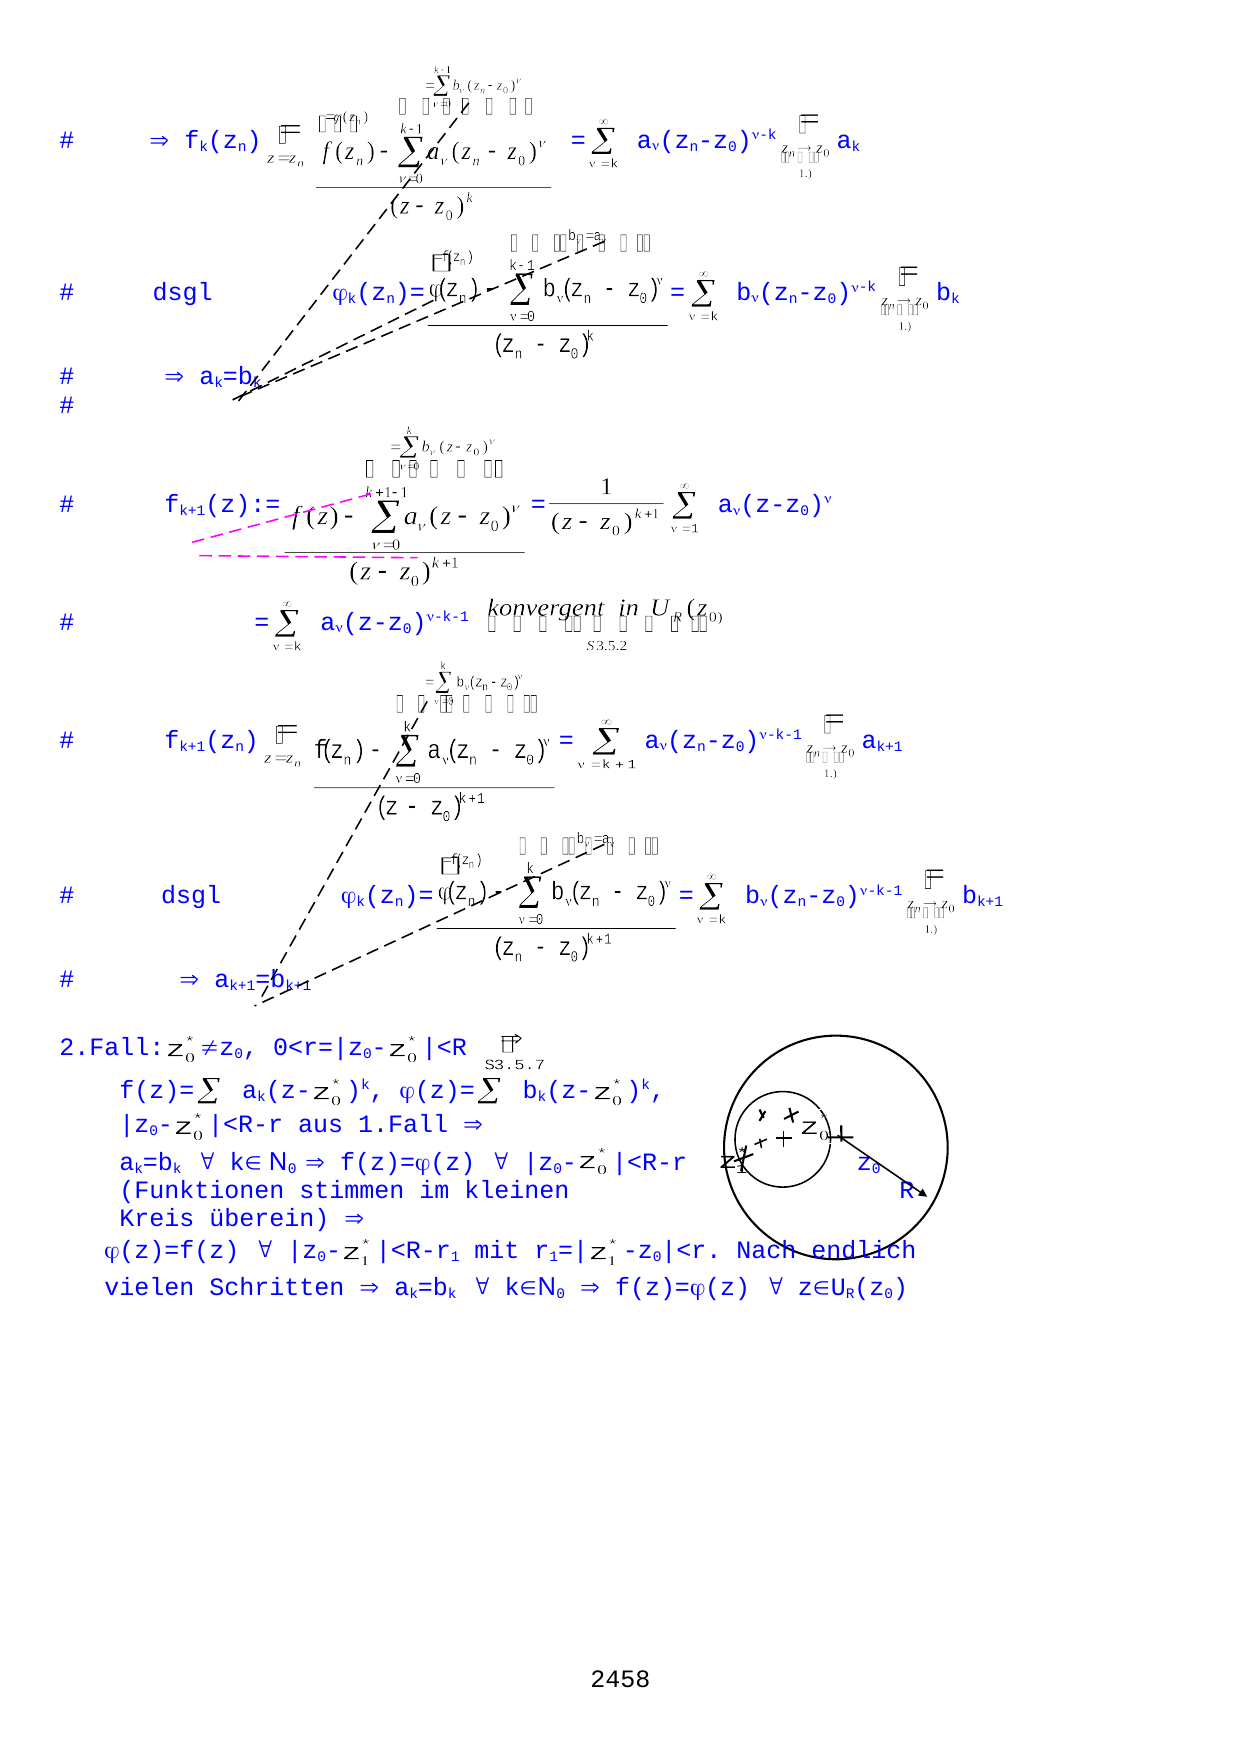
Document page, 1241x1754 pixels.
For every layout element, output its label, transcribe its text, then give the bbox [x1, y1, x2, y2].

text # dsgl k(zn)==b(zn-z0)-k-1bk+1 [59, 827, 1181, 967]
text ak=bk  k N0  f(z)=(z)  |z0-|<R-r z0 [945, 1143, 1181, 1178]
text #  ak+1=bk+1 [59, 967, 1181, 995]
text #  ak=bk [59, 364, 1181, 392]
text # dsgl k(zn)==b(zn-z0)-kbk [59, 224, 1181, 364]
text (Funktionen stimmen im kleinen R [59, 1178, 738, 1206]
text |z0-|<R-r aus 1.Fall  [59, 1109, 729, 1143]
text (z)=f(z)  |z0-|<R-r1 mit r1=|-z0|<r. Nach endlich [59, 1234, 1181, 1269]
text Kreis überein)  [59, 1206, 762, 1234]
text vielen Schritten  ak=bk  kN0  f(z)=(z)  zUR(z0) [59, 1269, 1181, 1303]
text [943, 1109, 1181, 1143]
text # [59, 392, 1181, 421]
text ak=bk  k N0  f(z)=(z)  |z0-|<R-r z0 [59, 1143, 726, 1178]
text [910, 1206, 1181, 1234]
text #  fk(zn) =a(zn-z0)-kak [59, 59, 1181, 224]
text 2.Fall:z0, 0<r=|z0-|<R [59, 1023, 1181, 1074]
text [923, 1074, 1181, 1109]
text # fk+1(zn)=a(zn-z0)-k-1ak+1 [59, 656, 1181, 827]
text f(z)=ak(z-)k, (z)=bk(z-)k, [59, 1074, 749, 1109]
text # fk+1(z):==a(z-z0) # =a(z-z0)-k-1 [59, 421, 1181, 656]
text (Funktionen stimmen im kleinen R [933, 1178, 1181, 1206]
